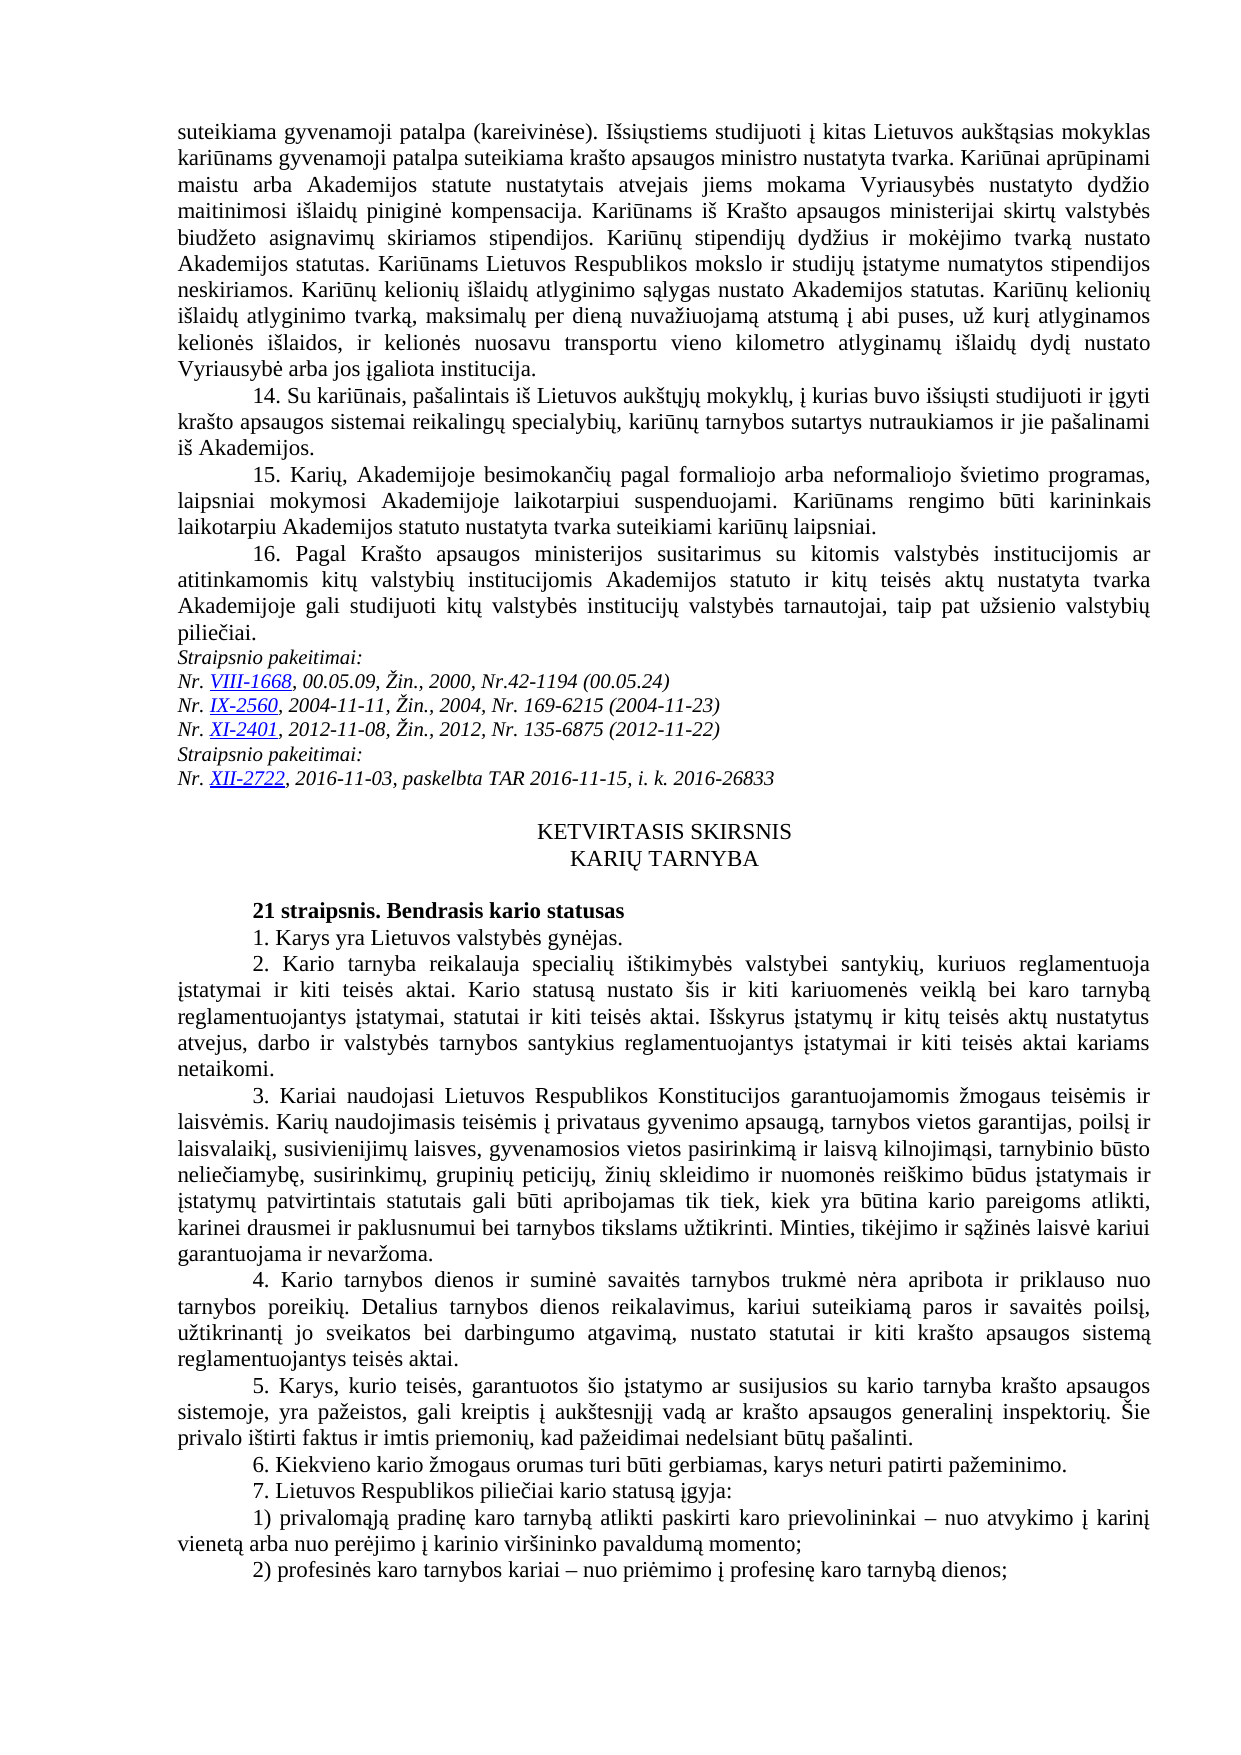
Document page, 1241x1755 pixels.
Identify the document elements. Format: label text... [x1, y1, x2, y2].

text 14. Su kariūnais, pašalintais iš Lietuvos aukštųjų mokyklų, į kurias buvo išsiųsti studijuoti ir įgyti krašto apsaugos sistemai reikalingų specialybių, kariūnų tarnybos sutartys nutraukiamos ir jie pašalinami iš Akademijos. [177, 382, 1152, 461]
text 3. Kariai naudojasi Lietuvos Respublikos Konstitucijos garantuojamomis žmogaus teisėmis ir laisvėmis. Karių naudojimasis teisėmis į privataus gyvenimo apsaugą, tarnybos vietos garantijas, poilsį ir laisvalaikį, susivienijimų laisves, gyvenamosios vietos pasirinkimą ir laisvą kilnojimąsi, tarnybinio būsto neliečiamybę, susirinkimų, grupinių peticijų, žinių skleidimo ir nuomonės reiškimo būdus įstatymais ir įstatymų patvirtintais statutais gali būti apribojamas tik tiek, kiek yra būtina kario pareigoms atlikti, karinei drausmei ir paklusnumui bei tarnybos tikslams užtikrinti. Minties, tikėjimo ir sąžinės laisvė kariui garantuojama ir nevaržoma. [177, 1082, 1152, 1266]
text Nr. VIII-1668, 00.05.09, Žin., 2000, Nr.42-1194 (00.05.24) [177, 669, 1152, 693]
text 1. Karys yra Lietuvos valstybės gynėjas. [177, 924, 1152, 950]
text Straipsnio pakeitimai: [177, 741, 1152, 766]
text 7. Lietuvos Respublikos piliečiai kario statusą įgyja: [177, 1477, 1152, 1503]
text 6. Kiekvieno kario žmogaus orumas turi būti gerbiamas, karys neturi patirti pažeminimo. [177, 1451, 1152, 1477]
text Nr. XII-2722, 2016-11-03, paskelbta TAR 2016-11-15, i. k. 2016-26833 [177, 766, 1152, 789]
text 4. Kario tarnybos dienos ir suminė savaitės tarnybos trukmė nėra apribota ir priklauso nuo tarnybos poreikių. Detalius tarnybos dienos reikalavimus, kariui suteikiamą paros ir savaitės poilsį, užtikrinantį jo sveikatos bei darbingumo atgavimą, nustato statutai ir kiti krašto apsaugos sistemą reglamentuojantys teisės aktai. [177, 1266, 1152, 1372]
text Nr. IX-2560, 2004-11-11, Žin., 2004, Nr. 169-6215 (2004-11-23) [177, 693, 1152, 717]
text KARIŲ TARNYBA [177, 845, 1152, 871]
text 1) privalomąją pradinę karo tarnybą atlikti paskirti karo prievolininkai – nuo atvykimo į karinį vienetą arba nuo perėjimo į karinio viršininko pavaldumą momento; [177, 1503, 1152, 1556]
text 5. Karys, kurio teisės, garantuotos šio įstatymo ar susijusios su kario tarnyba krašto apsaugos sistemoje, yra pažeistos, gali kreiptis į aukštesnįjį vadą ar krašto apsaugos generalinį inspektorių. Šie privalo ištirti faktus ir imtis priemonių, kad pažeidimai nedelsiant būtų pašalinti. [177, 1372, 1152, 1451]
text 21 straipsnis. Bendrasis kario statusas [177, 897, 1152, 924]
text 2) profesinės karo tarnybos kariai – nuo priėmimo į profesinę karo tarnybą dienos; [177, 1556, 1152, 1583]
text suteikiama gyvenamoji patalpa (kareivinėse). Išsiųstiems studijuoti į kitas Lietuvos aukštąsias mokyklas kariūnams gyvenamoji patalpa suteikiama krašto apsaugos ministro nustatyta tvarka. Kariūnai aprūpinami maistu arba Akademijos statute nustatytais atvejais jiems mokama Vyriausybės nustatyto dydžio maitinimosi išlaidų piniginė kompensacija. Kariūnams iš Krašto apsaugos ministerijai skirtų valstybės biudžeto asignavimų skiriamos stipendijos. Kariūnų stipendijų dydžius ir mokėjimo tvarką nustato Akademijos statutas. Kariūnams Lietuvos Respublikos mokslo ir studijų įstatyme numatytos stipendijos neskiriamos. Kariūnų kelionių išlaidų atlyginimo sąlygas nustato Akademijos statutas. Kariūnų kelionių išlaidų atlyginimo tvarką, maksimalų per dieną nuvažiuojamą atstumą į abi puses, už kurį atlyginamos kelionės išlaidos, ir kelionės nuosavu transportu vieno kilometro atlyginamų išlaidų dydį nustato Vyriausybė arba jos įgaliota institucija. [177, 118, 1152, 382]
text 2. Kario tarnyba reikalauja specialių ištikimybės valstybei santykių, kuriuos reglamentuoja įstatymai ir kiti teisės aktai. Kario statusą nustato šis ir kiti kariuomenės veiklą bei karo tarnybą reglamentuojantys įstatymai, statutai ir kiti teisės aktai. Išskyrus įstatymų ir kitų teisės aktų nustatytus atvejus, darbo ir valstybės tarnybos santykius reglamentuojantys įstatymai ir kiti teisės aktai kariams netaikomi. [177, 950, 1152, 1082]
text Straipsnio pakeitimai: [177, 645, 1152, 669]
text KETVIRTASIS SKIRSNIS [177, 818, 1152, 845]
text 15. Karių, Akademijoje besimokančių pagal formaliojo arba neformaliojo švietimo programas, laipsniai mokymosi Akademijoje laikotarpiui suspenduojami. Kariūnams rengimo būti karininkais laikotarpiu Akademijos statuto nustatyta tvarka suteikiami kariūnų laipsniai. [177, 461, 1152, 540]
text 16. Pagal Krašto apsaugos ministerijos susitarimus su kitomis valstybės institucijomis ar atitinkamomis kitų valstybių institucijomis Akademijos statuto ir kitų teisės aktų nustatyta tvarka Akademijoje gali studijuoti kitų valstybės institucijų valstybės tarnautojai, taip pat užsienio valstybių piliečiai. [177, 540, 1152, 645]
text Nr. XI-2401, 2012-11-08, Žin., 2012, Nr. 135-6875 (2012-11-22) [177, 717, 1152, 741]
